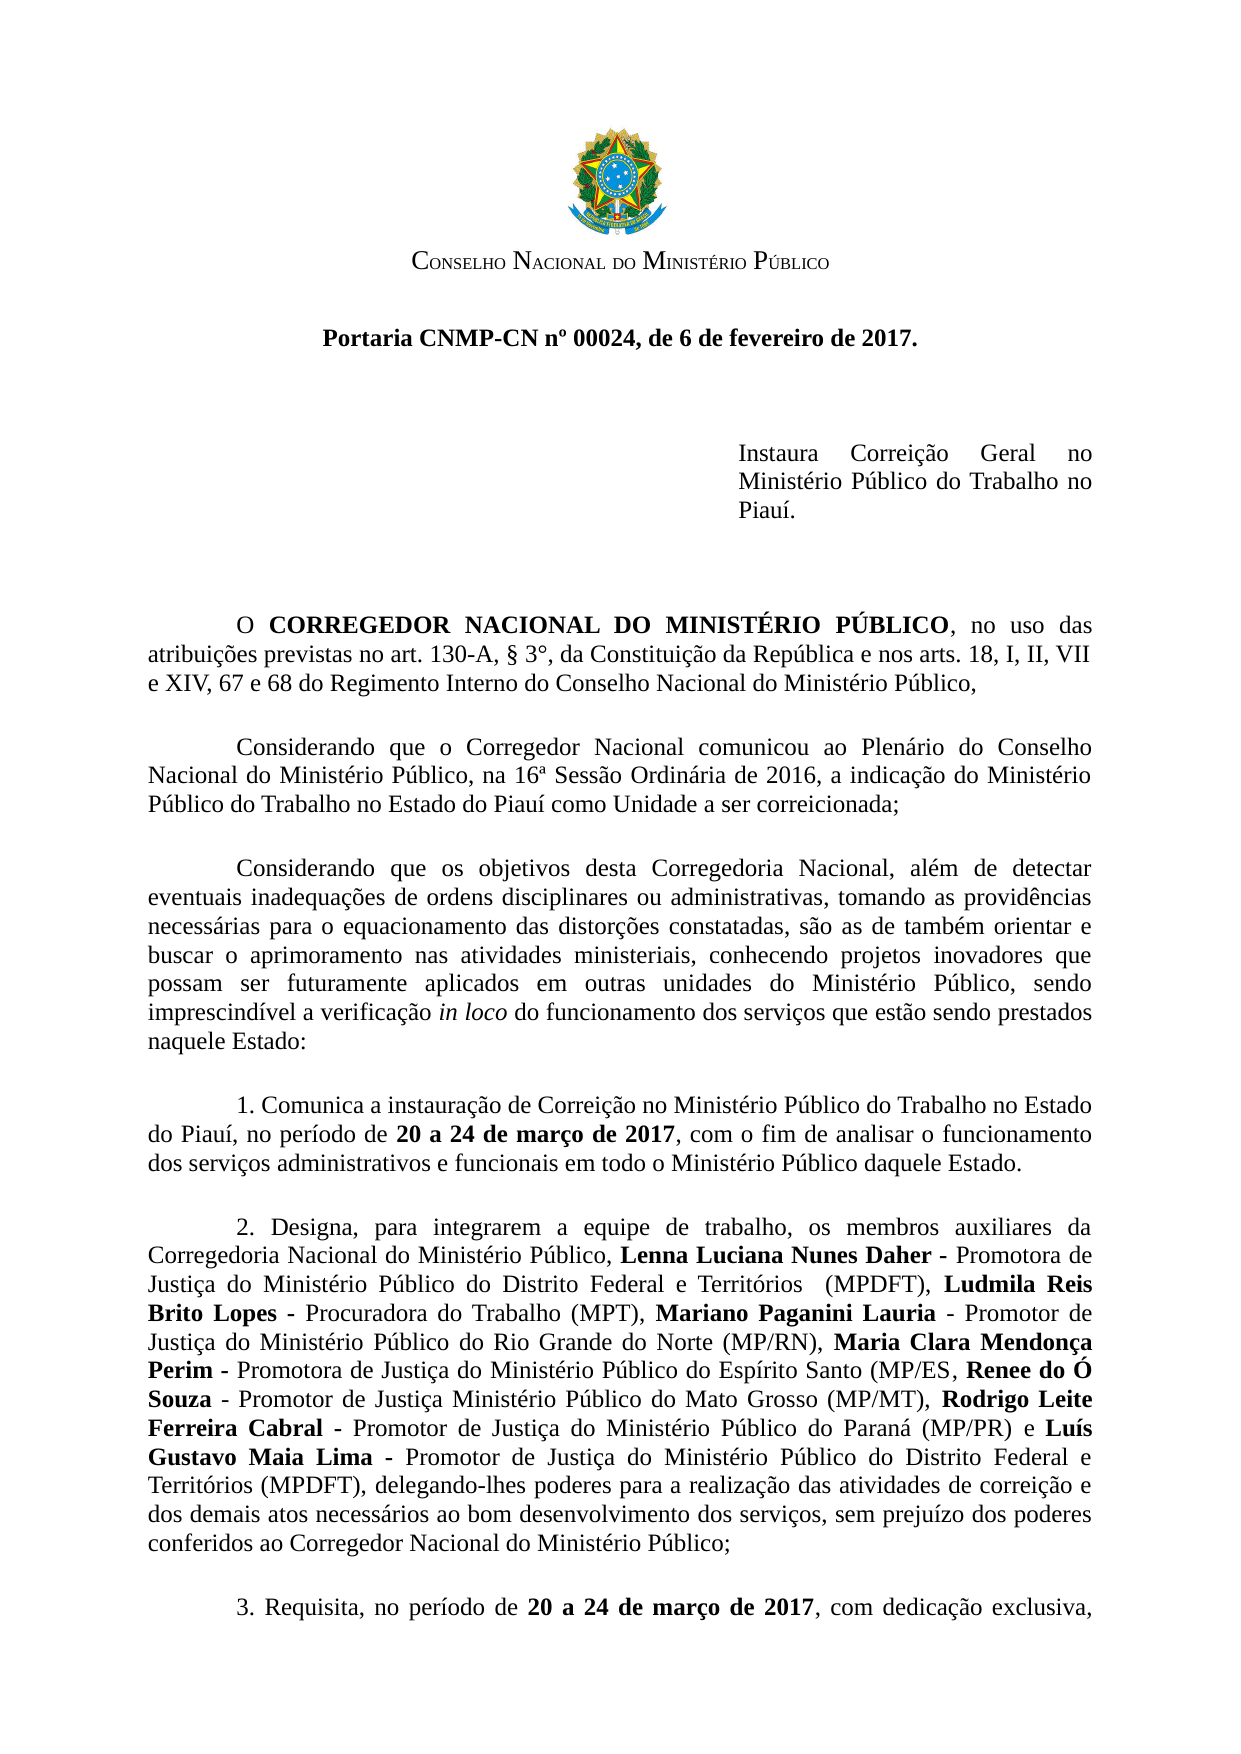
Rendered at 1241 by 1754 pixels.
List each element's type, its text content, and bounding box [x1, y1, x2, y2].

text Instaura Correição Geral no Ministério Público do Trabalho no Piauí. [738, 438, 1093, 524]
text Considerando que os objetivos desta Corregedoria Nacional, além de detectar eventuais inadequações de ordens disciplinares ou administrativas, tomando as providências necessárias para o equacionamento das distorções constatadas, são as de também orientar e buscar o aprimoramento nas atividades ministeriais, conhecendo projetos inovadores que possam ser futuramente aplicados em outras unidades do Ministério Público, sendo imprescindível a verificação in loco do funcionamento dos serviços que estão sendo prestados naquele Estado: [148, 853, 1093, 1055]
text Portaria CNMP-CN nº 00024, de 6 de fevereiro de 2017. [148, 323, 1093, 351]
text O CORREGEDOR NACIONAL DO MINISTÉRIO PÚBLICO, no uso das atribuições previstas no art. 130-A, § 3°, da Constituição da República e nos arts. 18, I, II, VII e XIV, 67 e 68 do Regimento Interno do Conselho Nacional do Ministério Público, [148, 610, 1093, 696]
text 1. Comunica a instauração de Correição no Ministério Público do Trabalho no Estado do Piauí, no período de 20 a 24 de março de 2017, com o fim de analisar o funcionamento dos serviços administrativos e funcionais em todo o Ministério Público daquele Estado. [148, 1090, 1093, 1176]
text 3. Requisita, no período de 20 a 24 de março de 2017, com dedicação exclusiva, [148, 1592, 1093, 1621]
text Considerando que o Corregedor Nacional comunicou ao Plenário do Conselho Nacional do Ministério Público, na 16ª Sessão Ordinária de 2016, a indicação do Ministério Público do Trabalho no Estado do Piauí como Unidade a ser correicionada; [148, 732, 1093, 818]
text 2. Designa, para integrarem a equipe de trabalho, os membros auxiliares da Corregedoria Nacional do Ministério Público, Lenna Luciana Nunes Daher - Promotora de Justiça do Ministério Público do Distrito Federal e Territórios (MPDFT), Ludmila Reis Brito Lopes - Procuradora do Trabalho (MPT), Mariano Paganini Lauria - Promotor de Justiça do Ministério Público do Rio Grande do Norte (MP/RN), Maria Clara Mendonça Perim - Promotora de Justiça do Ministério Público do Espírito Santo (MP/ES, Renee do Ó Souza - Promotor de Justiça Ministério Público do Mato Grosso (MP/MT), Rodrigo Leite Ferreira Cabral - Promotor de Justiça do Ministério Público do Paraná (MP/PR) e Luís Gustavo Maia Lima - Promotor de Justiça do Ministério Público do Distrito Federal e Territórios (MPDFT), delegando-lhes poderes para a realização das atividades de correição e dos demais atos necessários ao bom desenvolvimento dos serviços, sem prejuízo dos poderes conferidos ao Corregedor Nacional do Ministério Público; [148, 1212, 1093, 1557]
